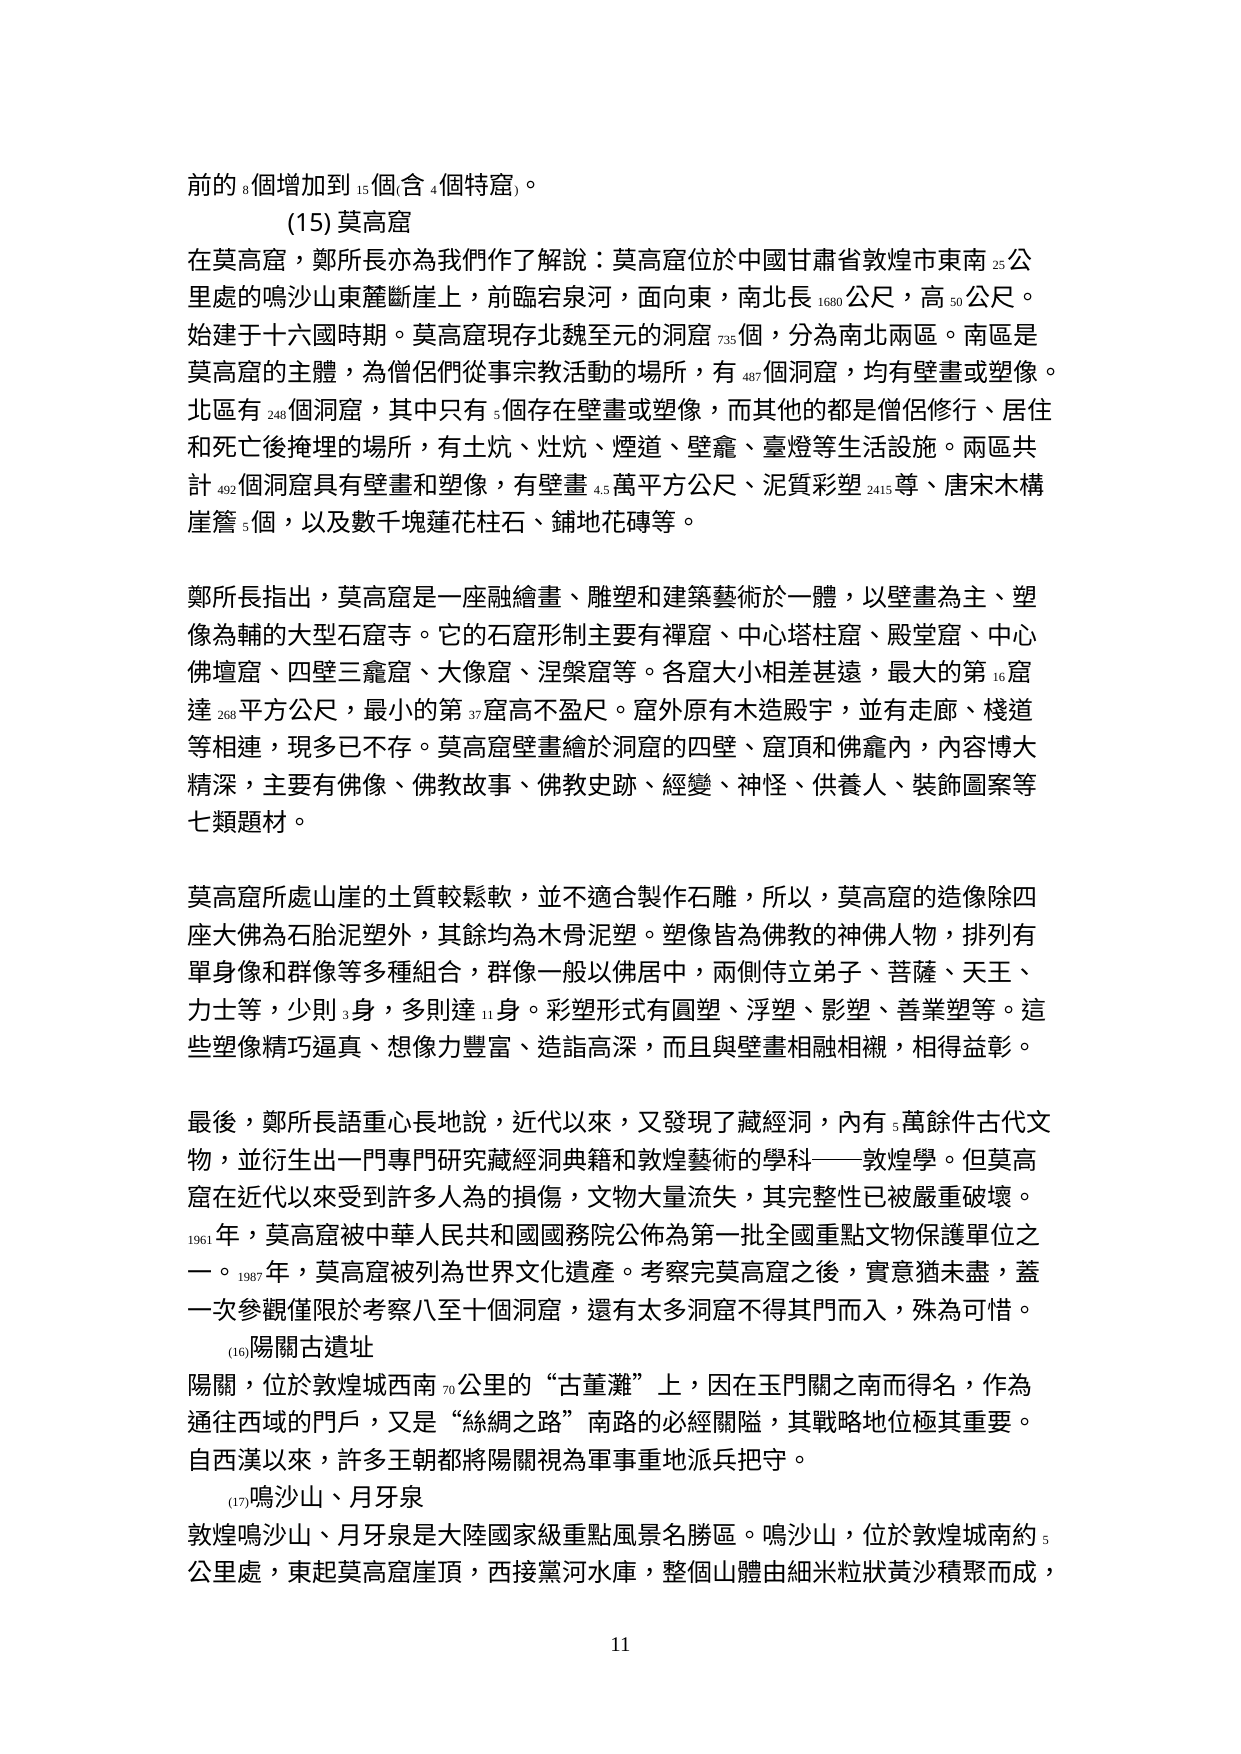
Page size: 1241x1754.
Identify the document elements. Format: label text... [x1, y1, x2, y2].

list 莫高窟 [287, 202, 1053, 239]
text 前的8個增加到15個(含4個特窟)。 [187, 164, 1053, 202]
text 在莫高窟，鄭所長亦為我們作了解說：莫高窟位於中國甘肅省敦煌市東南25公里處的鳴沙山東麓斷崖上，前臨宕泉河，面向東，南北長1680公尺，高50公尺。始建于十六國時期。莫高窟現存北魏至元的洞窟735個，分為南北兩區。南區是莫高窟的主體，為僧侶們從事宗教活動的場所，有487個洞窟，均有壁畫或塑像。北區有248個洞窟，其中只有5個存在壁畫或塑像，而其他的都是僧侶修行、居住和死亡後掩埋的場所，有土炕、灶炕、煙道、壁龕、臺燈等生活設施。兩區共計492個洞窟具有壁畫和塑像，有壁畫4.5萬平方公尺、泥質彩塑2415尊、唐宋木構崖簷5個，以及數千塊蓮花柱石、鋪地花磚等。 [187, 239, 1053, 539]
text 最後，鄭所長語重心長地說，近代以來，又發現了藏經洞，內有5萬餘件古代文物，並衍生出一門專門研究藏經洞典籍和敦煌藝術的學科──敦煌學。但莫高窟在近代以來受到許多人為的損傷，文物大量流失，其完整性已被嚴重破壞。1961年，莫高窟被中華人民共和國國務院公佈為第一批全國重點文物保護單位之一。1987年，莫高窟被列為世界文化遺產。考察完莫高窟之後，實意猶未盡，蓋一次參觀僅限於考察八至十個洞窟，還有太多洞窟不得其門而入，殊為可惜。 [187, 1102, 1053, 1327]
text 莫高窟所處山崖的土質較鬆軟，並不適合製作石雕，所以，莫高窟的造像除四座大佛為石胎泥塑外，其餘均為木骨泥塑。塑像皆為佛教的神佛人物，排列有單身像和群像等多種組合，群像一般以佛居中，兩側侍立弟子、菩薩、天王、力士等，少則3身，多則達11身。彩塑形式有圓塑、浮塑、影塑、善業塑等。這些塑像精巧逼真、想像力豐富、造詣高深，而且與壁畫相融相襯，相得益彰。 [187, 877, 1053, 1064]
text 敦煌鳴沙山、月牙泉是大陸國家級重點風景名勝區。鳴沙山，位於敦煌城南約5公里處，東起莫高窟崖頂，西接黨河水庫，整個山體由細米粒狀黃沙積聚而成，狂風起時，沙山會發出巨大的響聲，輕風吹拂時，又似管弦絲竹，因而得名為鳴沙山。鳴沙山有兩個奇特之處：人若從山頂下滑，腳下的沙子會嗚嗚作響；白天人們爬沙山留下的腳印，第二天竟會痕跡全無。 [187, 1514, 1053, 1589]
text 陽關，位於敦煌城西南70公里的“古董灘”上，因在玉門關之南而得名，作為通往西域的門戶，又是“絲綢之路”南路的必經關隘，其戰略地位極其重要。自西漢以來，許多王朝都將陽關視為軍事重地派兵把守。 [187, 1364, 1053, 1477]
text 鄭所長指出，莫高窟是一座融繪畫、雕塑和建築藝術於一體，以壁畫為主、塑像為輔的大型石窟寺。它的石窟形制主要有禪窟、中心塔柱窟、殿堂窟、中心佛壇窟、四壁三龕窟、大像窟、涅槃窟等。各窟大小相差甚遠，最大的第16窟達268平方公尺，最小的第37窟高不盈尺。窟外原有木造殿宇，並有走廊、棧道等相連，現多已不存。莫高窟壁畫繪於洞窟的四壁、窟頂和佛龕內，內容博大精深，主要有佛像、佛教故事、佛教史跡、經變、神怪、供養人、裝飾圖案等七類題材。 [187, 577, 1053, 839]
text (17)鳴沙山、月牙泉 [187, 1477, 1053, 1514]
text (16)陽關古遺址 [187, 1327, 1053, 1364]
